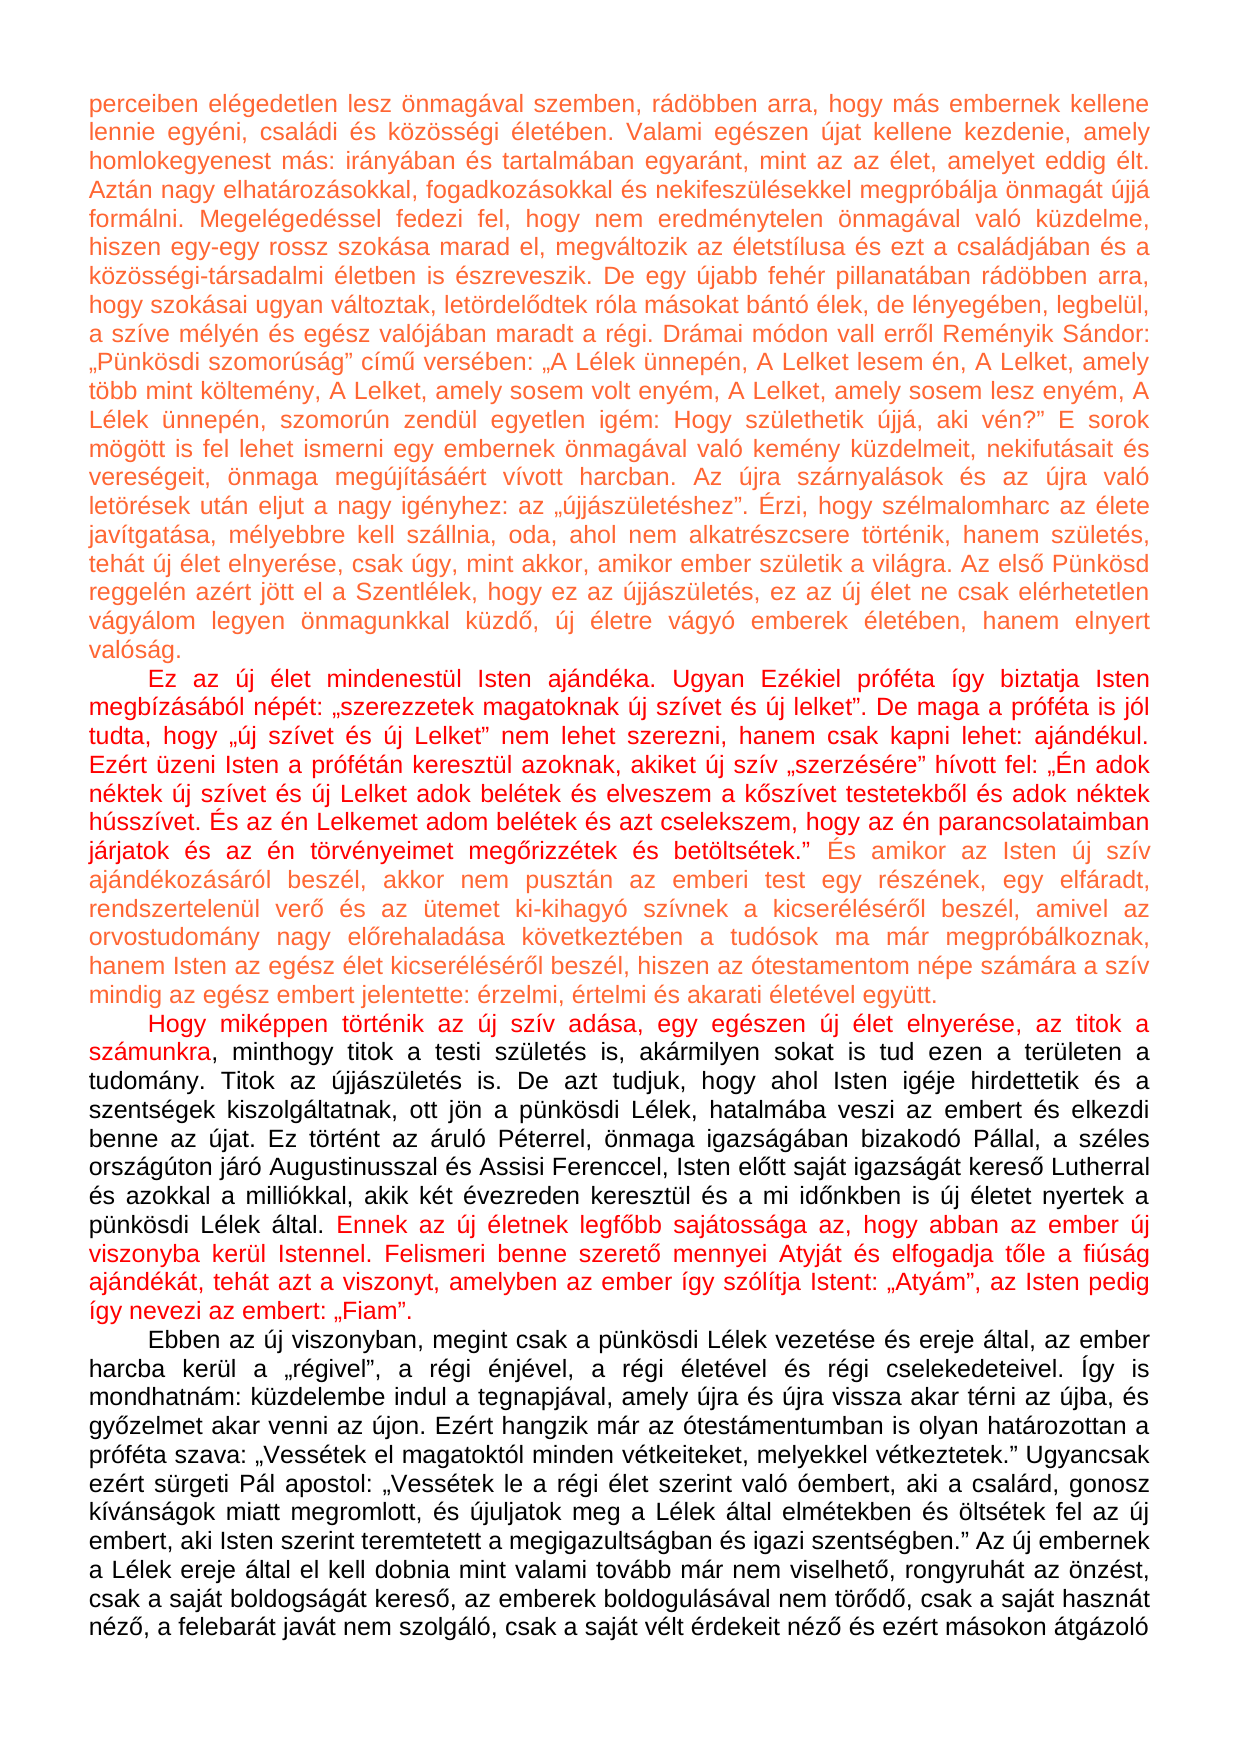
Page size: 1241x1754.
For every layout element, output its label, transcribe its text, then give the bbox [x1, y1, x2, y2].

text Hogy miképpen történik az új szív adása, egy egészen új élet elnyerése, az titok a számunkra, minthogy titok a testi születés is, akármilyen sokat is tud ezen a területen a tudomány. Titok az újjászületés is. De azt tudjuk, hogy ahol Isten igéje hirdettetik és a szentségek kiszolgáltatnak, ott jön a pünkösdi Lélek, hatalmába veszi az embert és elkezdi benne az újat. Ez történt az áruló Péterrel, önmaga igazságában bizakodó Pállal, a széles országúton járó Augustinusszal és Assisi Ferenccel, Isten előtt saját igazságát kereső Lutherral és azokkal a milliókkal, akik két évezreden keresztül és a mi időnkben is új életet nyertek a pünkösdi Lélek által. Ennek az új életnek legfőbb sajátossága az, hogy abban az ember új viszonyba kerül Istennel. Felismeri benne szerető mennyei Atyját és elfogadja tőle a fiúság ajándékát, tehát azt a viszonyt, amelyben az ember így szólítja Istent: „Atyám”, az Isten pedig így nevezi az embert: „Fiam”. [88, 1008, 1152, 1325]
text Ebben az új viszonyban, megint csak a pünkösdi Lélek vezetése és ereje által, az ember harcba kerül a „régivel”, a régi énjével, a régi életével és régi cselekedeteivel. Így is mondhatnám: küzdelembe indul a tegnapjával, amely újra és újra vissza akar térni az újba, és győzelmet akar venni az újon. Ezért hangzik már az ótestámentumban is olyan határozottan a próféta szava: „Vessétek el magatoktól minden vétkeiteket, melyekkel vétkeztetek.” Ugyancsak ezért sürgeti Pál apostol: „Vessétek le a régi élet szerint való óembert, aki a csalárd, gonosz kívánságok miatt megromlott, és újuljatok meg a Lélek által elmétekben és öltsétek fel az új embert, aki Isten szerint teremtetett a megigazultságban és igazi szentségben.” Az új embernek a Lélek ereje által el kell dobnia mint valami tovább már nem viselhető, rongyruhát az önzést, csak a saját boldogságát kereső, az emberek boldogulásával nem törődő, csak a saját hasznát néző, a felebarát javát nem szolgáló, csak a saját vélt érdekeit néző és ezért másokon átgázoló [88, 1325, 1152, 1641]
text perceiben elégedetlen lesz önmagával szemben, rádöbben arra, hogy más embernek kellene lennie egyéni, családi és közösségi életében. Valami egészen újat kellene kezdenie, amely homlokegyenest más: irányában és tartalmában egyaránt, mint az az élet, amelyet eddig élt. Aztán nagy elhatározásokkal, fogadkozásokkal és nekifeszülésekkel megpróbálja önmagát újjá formálni. Megelégedéssel fedezi fel, hogy nem eredménytelen önmagával való küzdelme, hiszen egy-egy rossz szokása marad el, megváltozik az életstílusa és ezt a családjában és a közösségi-társadalmi életben is észreveszik. De egy újabb fehér pillanatában rádöbben arra, hogy szokásai ugyan változtak, letördelődtek róla másokat bántó élek, de lényegében, legbelül, a szíve mélyén és egész valójában maradt a régi. Drámai módon vall erről Reményik Sándor: „Pünkösdi szomorúság” című versében: „A Lélek ünnepén, A Lelket lesem én, A Lelket, amely több mint költemény, A Lelket, amely sosem volt enyém, A Lelket, amely sosem lesz enyém, A Lélek ünnepén, szomorún zendül egyetlen igém: Hogy születhetik újjá, aki vén?” E sorok mögött is fel lehet ismerni egy embernek önmagával való kemény küzdelmeit, nekifutásait és vereségeit, önmaga megújításáért vívott harcban. Az újra szárnyalások és az újra való letörések után eljut a nagy igényhez: az „újjászületéshez”. Érzi, hogy szélmalomharc az élete javítgatása, mélyebbre kell szállnia, oda, ahol nem alkatrészcsere történik, hanem születés, tehát új élet elnyerése, csak úgy, mint akkor, amikor ember születik a világra. Az első Pünkösd reggelén azért jött el a Szentlélek, hogy ez az újjászületés, ez az új élet ne csak elérhetetlen vágyálom legyen önmagunkkal küzdő, új életre vágyó emberek életében, hanem elnyert valóság. [88, 88, 1152, 663]
text Ez az új élet mindenestül Isten ajándéka. Ugyan Ezékiel próféta így biztatja Isten megbízásából népét: „szerezzetek magatoknak új szívet és új lelket”. De maga a próféta is jól tudta, hogy „új szívet és új Lelket” nem lehet szerezni, hanem csak kapni lehet: ajándékul. Ezért üzeni Isten a prófétán keresztül azoknak, akiket új szív „szerzésére” hívott fel: „Én adok néktek új szívet és új Lelket adok belétek és elveszem a kőszívet testetekből és adok néktek hússzívet. És az én Lelkemet adom belétek és azt cselekszem, hogy az én parancsolataimban járjatok és az én törvényeimet megőrizzétek és betöltsétek.” És amikor az Isten új szív ajándékozásáról beszél, akkor nem pusztán az emberi test egy részének, egy elfáradt, rendszertelenül verő és az ütemet ki-kihagyó szívnek a kicseréléséről beszél, amivel az orvostudomány nagy előrehaladása következtében a tudósok ma már megpróbálkoznak, hanem Isten az egész élet kicseréléséről beszél, hiszen az ótestamentom népe számára a szív mindig az egész embert jelentette: érzelmi, értelmi és akarati életével együtt. [88, 663, 1152, 1008]
